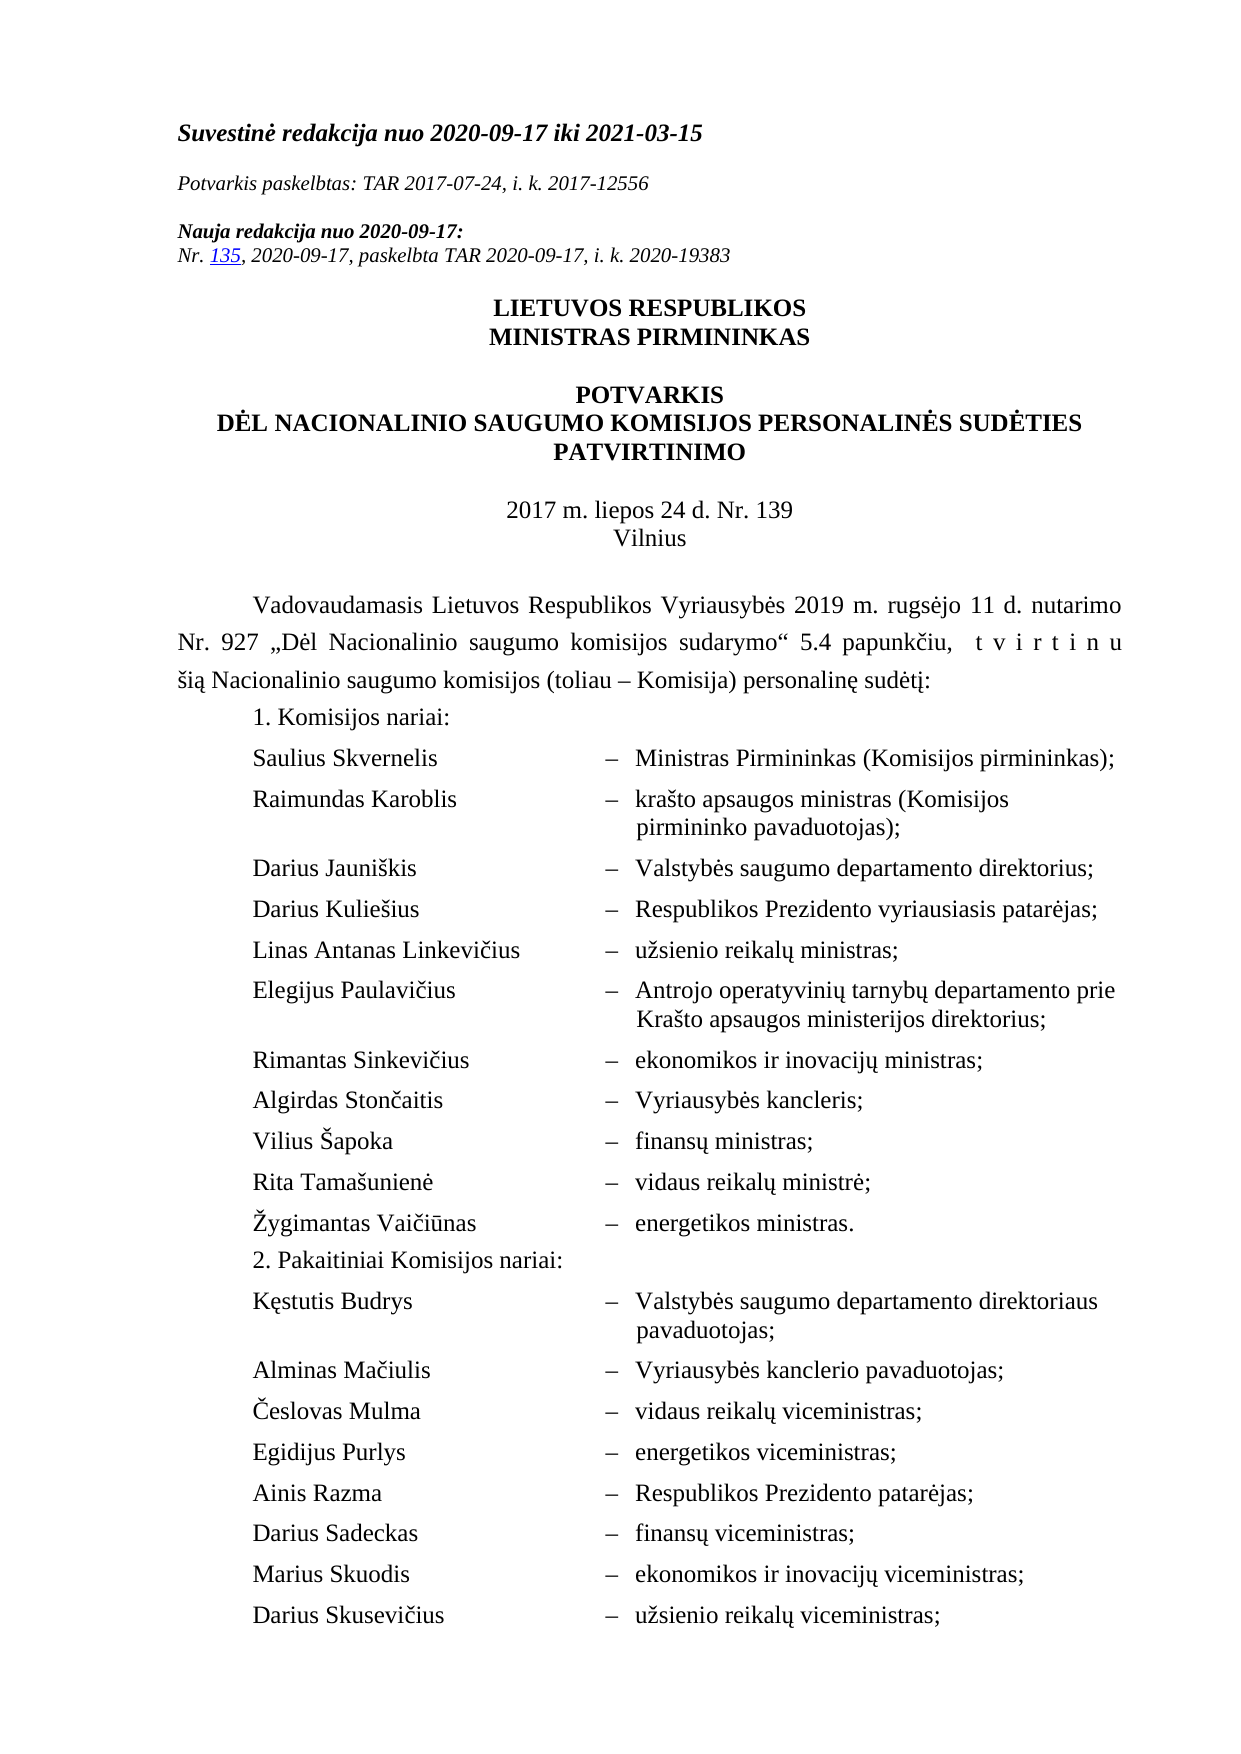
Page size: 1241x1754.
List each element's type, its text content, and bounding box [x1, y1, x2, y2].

text Darius Skusevičius – užsienio reikalų viceministras; [252, 1600, 1122, 1629]
text Raimundas Karoblis – krašto apsaugos ministras (Komisijos pirmininko pavaduotojas); [252, 784, 1122, 841]
text Vadovaudamasis Lietuvos Respublikos Vyriausybės 2019 m. rugsėjo 11 d. nutarimo Nr. 927 „Dėl Nacionalinio saugumo komisijos sudarymo“ 5.4 papunkčiu, tvirtinu šią Nacionalinio saugumo komisijos (toliau – Komisija) personalinę sudėtį: [177, 581, 1122, 693]
text Žygimantas Vaičiūnas – energetikos ministras. [252, 1208, 1122, 1237]
text MINISTRAS PIRMININKAS [177, 322, 1122, 351]
text Linas Antanas Linkevičius – užsienio reikalų ministras; [252, 935, 1122, 963]
text DĖL NACIONALINIO SAUGUMO KOMISIJOS PERSONALINĖS SUDĖTIES PATVIRTINIMO [177, 408, 1122, 466]
text Saulius Skvernelis – Ministras Pirmininkas (Komisijos pirmininkas); [252, 743, 1122, 772]
text Algirdas Stončaitis – Vyriausybės kancleris; [252, 1086, 1122, 1114]
text Vilius Šapoka – finansų ministras; [252, 1126, 1122, 1155]
text Darius Jauniškis – Valstybės saugumo departamento direktorius; [252, 853, 1122, 882]
text Vilnius [177, 523, 1122, 552]
text Nauja redakcija nuo 2020-09-17: [177, 219, 1122, 243]
text 1. Komisijos nariai: [177, 693, 1122, 731]
text Darius Sadeckas – finansų viceministras; [252, 1518, 1122, 1547]
text Marius Skuodis – ekonomikos ir inovacijų viceministras; [252, 1559, 1122, 1588]
text 2017 m. liepos 24 d. Nr. 139 [177, 495, 1122, 523]
text Kęstutis Budrys – Valstybės saugumo departamento direktoriaus pavaduotojas; [252, 1286, 1122, 1343]
text POTVARKIS [177, 380, 1122, 408]
text Nr. 135, 2020-09-17, paskelbta TAR 2020-09-17, i. k. 2020-19383 [177, 243, 1122, 267]
text 2. Pakaitiniai Komisijos nariai: [177, 1237, 1122, 1274]
text Rimantas Sinkevičius – ekonomikos ir inovacijų ministras; [252, 1045, 1122, 1074]
text Egidijus Purlys – energetikos viceministras; [252, 1437, 1122, 1466]
text Ainis Razma – Respublikos Prezidento patarėjas; [252, 1478, 1122, 1506]
text Elegijus Paulavičius – Antrojo operatyvinių tarnybų departamento prie Krašto apsaugos ministerijos direktorius; [252, 975, 1122, 1033]
text LIETUVOS RESPUBLIKOS [177, 293, 1122, 322]
text Rita Tamašunienė – vidaus reikalų ministrė; [252, 1167, 1122, 1196]
text Česlovas Mulma – vidaus reikalų viceministras; [252, 1396, 1122, 1425]
text Suvestinė redakcija nuo 2020-09-17 iki 2021-03-15 [177, 118, 1122, 147]
text Potvarkis paskelbtas: TAR 2017-07-24, i. k. 2017-12556 [177, 171, 1122, 195]
text Darius Kuliešius – Respublikos Prezidento vyriausiasis patarėjas; [252, 894, 1122, 923]
text Alminas Mačiulis – Vyriausybės kanclerio pavaduotojas; [252, 1356, 1122, 1384]
